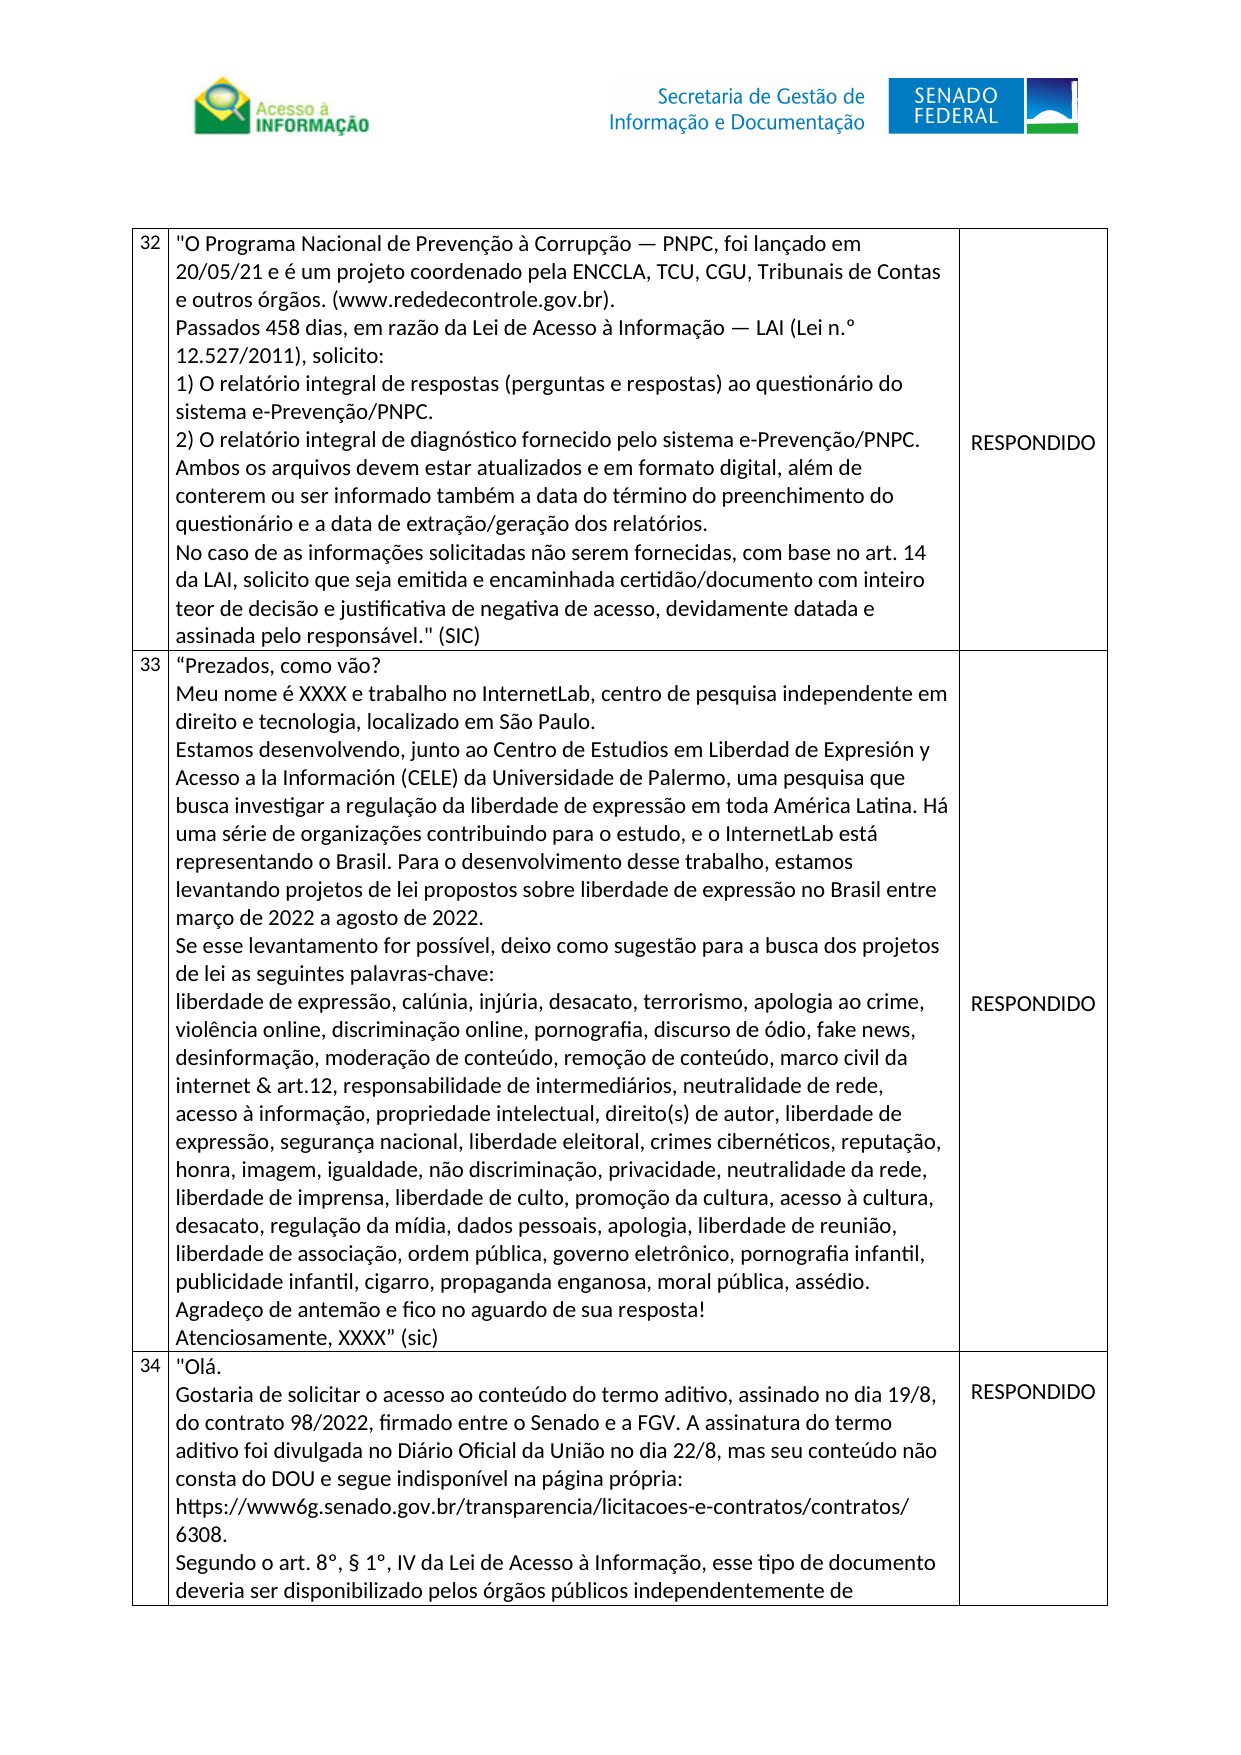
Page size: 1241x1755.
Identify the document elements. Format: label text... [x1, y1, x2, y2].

table_cell RESPONDIDO [960, 651, 1107, 1351]
table_cell "O Programa Nacional de Prevenção à Corrupção — PNPC, foi lançado em 20/05/21 e é um projeto coordenado pela ENCCLA, TCU, CGU, Tribunais de Contas e outros órgãos. (www.rededecontrole.gov.br). Passados 458 dias, em razão da Lei de Acesso à Informação — LAI (Lei n.º 12.527/2011), solicito: 1) O relatório integral de respostas (perguntas e respostas) ao questionário do sistema e-Prevenção/PNPC. 2) O relatório integral de diagnóstico fornecido pelo sistema e-Prevenção/PNPC. Ambos os arquivos devem estar atualizados e em formato digital, além de conterem ou ser informado também a data do término do preenchimento do questionário e a data de extração/geração dos relatórios. No caso de as informações solicitadas não serem fornecidas, com base no art. 14 da LAI, solicito que seja emitida e encaminhada certidão/documento com inteiro teor de decisão e justificativa de negativa de acesso, devidamente datada e assinada pelo responsável." (SIC) [169, 229, 959, 650]
table_cell RESPONDIDO [960, 1352, 1107, 1604]
table_cell "Olá. Gostaria de solicitar o acesso ao conteúdo do termo aditivo, assinado no dia 19/8, do contrato 98/2022, firmado entre o Senado e a FGV. A assinatura do termo aditivo foi divulgada no Diário Oficial da União no dia 22/8, mas seu conteúdo não consta do DOU e segue indisponível na página própria: https://www6g.senado.gov.br/transparencia/licitacoes-e-contratos/contratos/6308. Segundo o art. 8º, § 1º, IV da Lei de Acesso à Informação, esse tipo de documento deveria ser disponibilizado pelos órgãos públicos independentemente de [169, 1352, 959, 1604]
table_cell RESPONDIDO [960, 229, 1107, 650]
table_cell 32 [133, 229, 168, 650]
table_cell “Prezados, como vão? Meu nome é XXXX e trabalho no InternetLab, centro de pesquisa independente em direito e tecnologia, localizado em São Paulo. Estamos desenvolvendo, junto ao Centro de Estudios em Liberdad de Expresión y Acesso a la Información (CELE) da Universidade de Palermo, uma pesquisa que busca investigar a regulação da liberdade de expressão em toda América Latina. Há uma série de organizações contribuindo para o estudo, e o InternetLab está representando o Brasil. Para o desenvolvimento desse trabalho, estamos levantando projetos de lei propostos sobre liberdade de expressão no Brasil entre março de 2022 a agosto de 2022. Se esse levantamento for possível, deixo como sugestão para a busca dos projetos de lei as seguintes palavras-chave: liberdade de expressão, calúnia, injúria, desacato, terrorismo, apologia ao crime, violência online, discriminação online, pornografia, discurso de ódio, fake news, desinformação, moderação de conteúdo, remoção de conteúdo, marco civil da internet & art.12, responsabilidade de intermediários, neutralidade de rede, acesso à informação, propriedade intelectual, direito(s) de autor, liberdade de expressão, segurança nacional, liberdade eleitoral, crimes cibernéticos, reputação, honra, imagem, igualdade, não discriminação, privacidade, neutralidade da rede, liberdade de imprensa, liberdade de culto, promoção da cultura, acesso à cultura, desacato, regulação da mídia, dados pessoais, apologia, liberdade de reunião, liberdade de associação, ordem pública, governo eletrônico, pornografia infantil, publicidade infantil, cigarro, propaganda enganosa, moral pública, assédio. Agradeço de antemão e fico no aguardo de sua resposta! Atenciosamente, XXXX” (sic) [169, 651, 959, 1351]
table_cell 34 [133, 1352, 168, 1604]
table_cell 33 [133, 651, 168, 1351]
